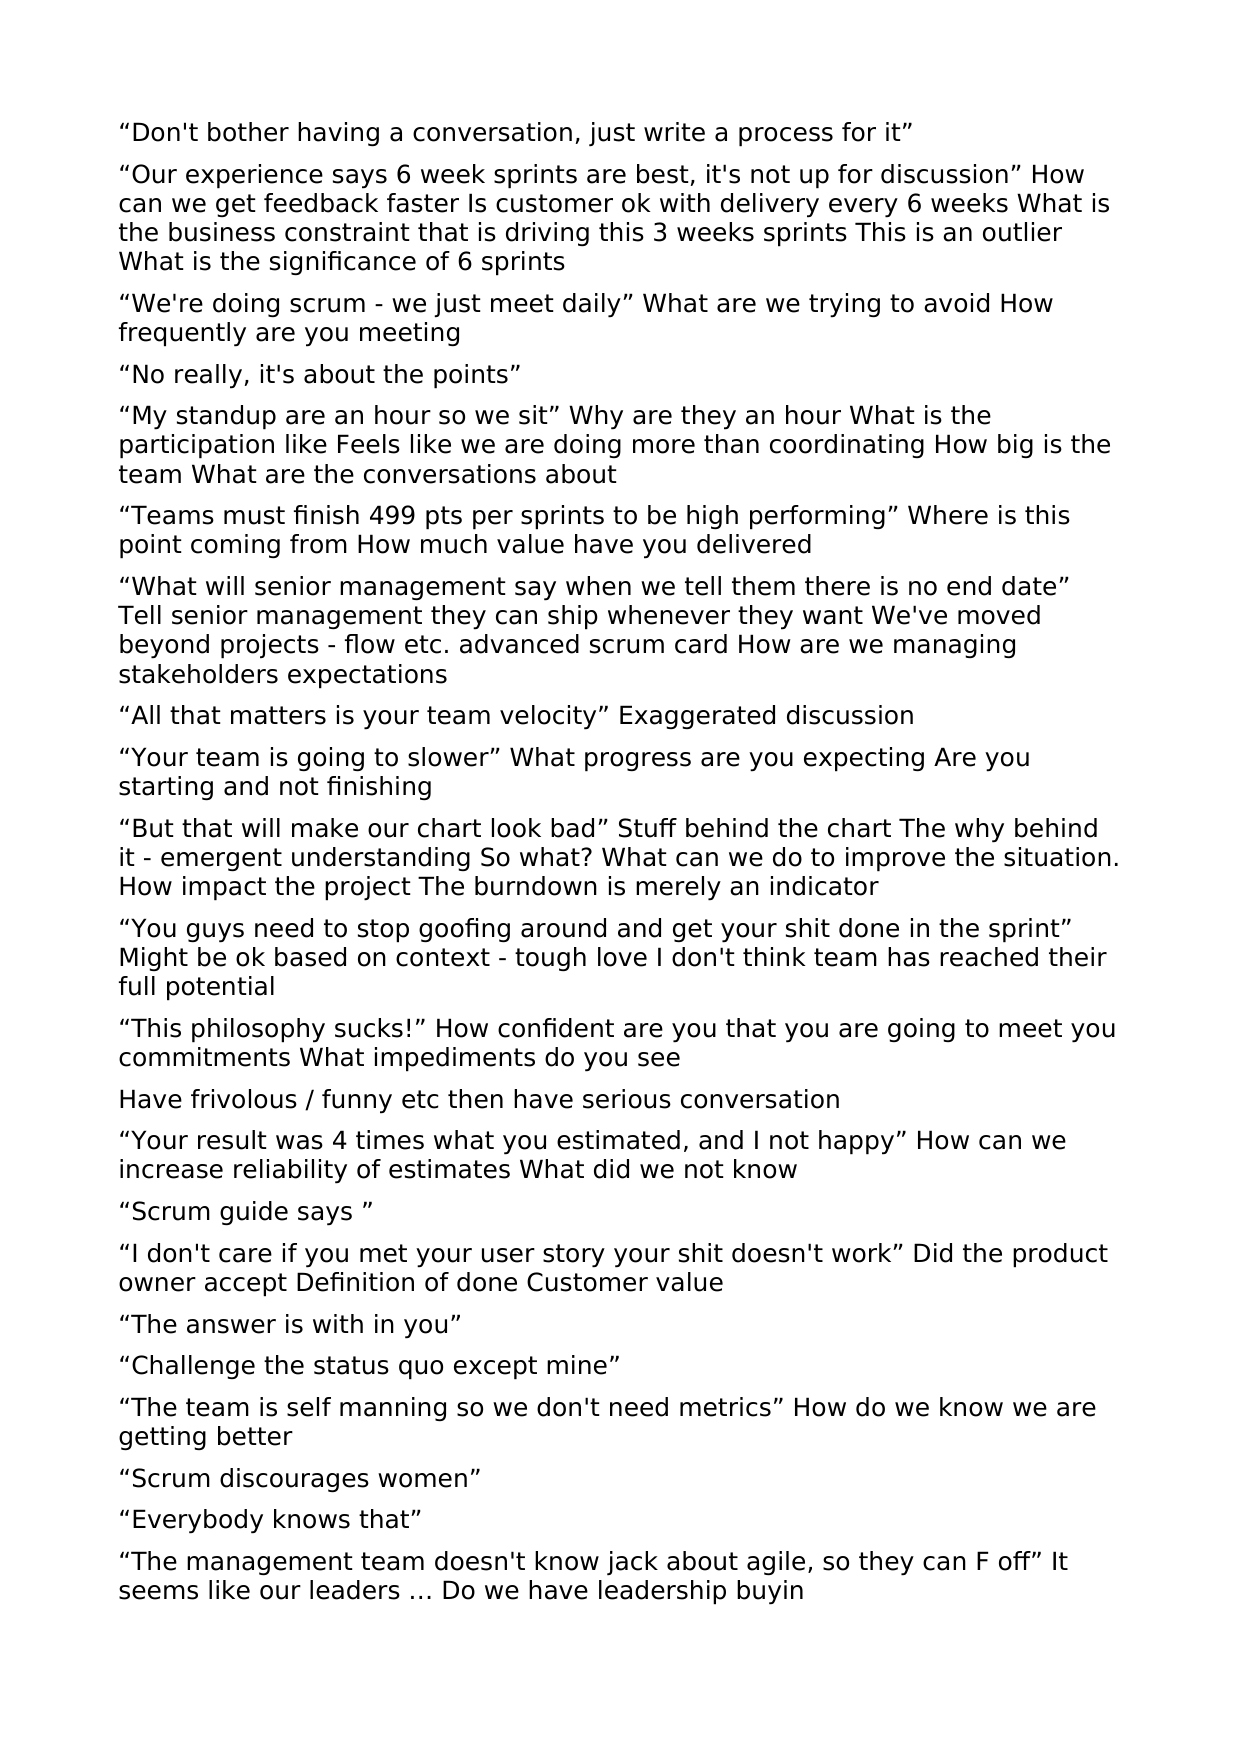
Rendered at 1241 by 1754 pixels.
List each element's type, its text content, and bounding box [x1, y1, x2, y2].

text “The answer is with in you” [118, 1310, 1122, 1339]
text “The team is self manning so we don't need metrics” How do we know we are getting better [118, 1393, 1122, 1451]
text “Challenge the status quo except mine” [118, 1351, 1122, 1381]
text “I don't care if you met your user story your shit doesn't work” Did the product owner accept Definition of done Customer value [118, 1239, 1122, 1297]
text “Our experience says 6 week sprints are best, it's not up for discussion” How can we get feedback faster Is customer ok with delivery every 6 weeks What is the business constraint that is driving this 3 weeks sprints This is an outlier What is the significance of 6 sprints [118, 160, 1122, 276]
text “Your result was 4 times what you estimated, and I not happy” How can we increase reliability of estimates What did we not know [118, 1126, 1122, 1185]
text Have frivolous / funny etc then have serious conversation [118, 1085, 1122, 1114]
text “Teams must finish 499 pts per sprints to be high performing” Where is this point coming from How much value have you delivered [118, 501, 1122, 560]
text “My standup are an hour so we sit” Why are they an hour What is the participation like Feels like we are doing more than coordinating How big is the team What are the conversations about [118, 401, 1122, 489]
text “Don't bother having a conversation, just write a process for it” [118, 118, 1122, 147]
text “Scrum guide says ” [118, 1197, 1122, 1226]
text “Scrum discourages women” [118, 1464, 1122, 1493]
text “Everybody knows that” [118, 1506, 1122, 1535]
text “What will senior management say when we tell them there is no end date” Tell senior management they can ship whenever they want We've moved beyond projects - flow etc. advanced scrum card How are we managing stakeholders expectations [118, 572, 1122, 689]
text “You guys need to stop goofing around and get your shit done in the sprint” Might be ok based on context - tough love I don't think team has reached their full potential [118, 914, 1122, 1001]
text “No really, it's about the points” [118, 360, 1122, 389]
text “This philosophy sucks!” How confident are you that you are going to meet you commitments What impediments do you see [118, 1014, 1122, 1072]
text “All that matters is your team velocity” Exaggerated discussion [118, 701, 1122, 731]
text “We're doing scrum - we just meet daily” What are we trying to avoid How frequently are you meeting [118, 289, 1122, 347]
text “The management team doesn't know jack about agile, so they can F off” It seems like our leaders … Do we have leadership buyin [118, 1547, 1122, 1606]
text “But that will make our chart look bad” Stuff behind the chart The why behind it - emergent understanding So what? What can we do to improve the situation. How impact the project The burndown is merely an indicator [118, 814, 1122, 901]
text “Your team is going to slower” What progress are you expecting Are you starting and not finishing [118, 743, 1122, 801]
